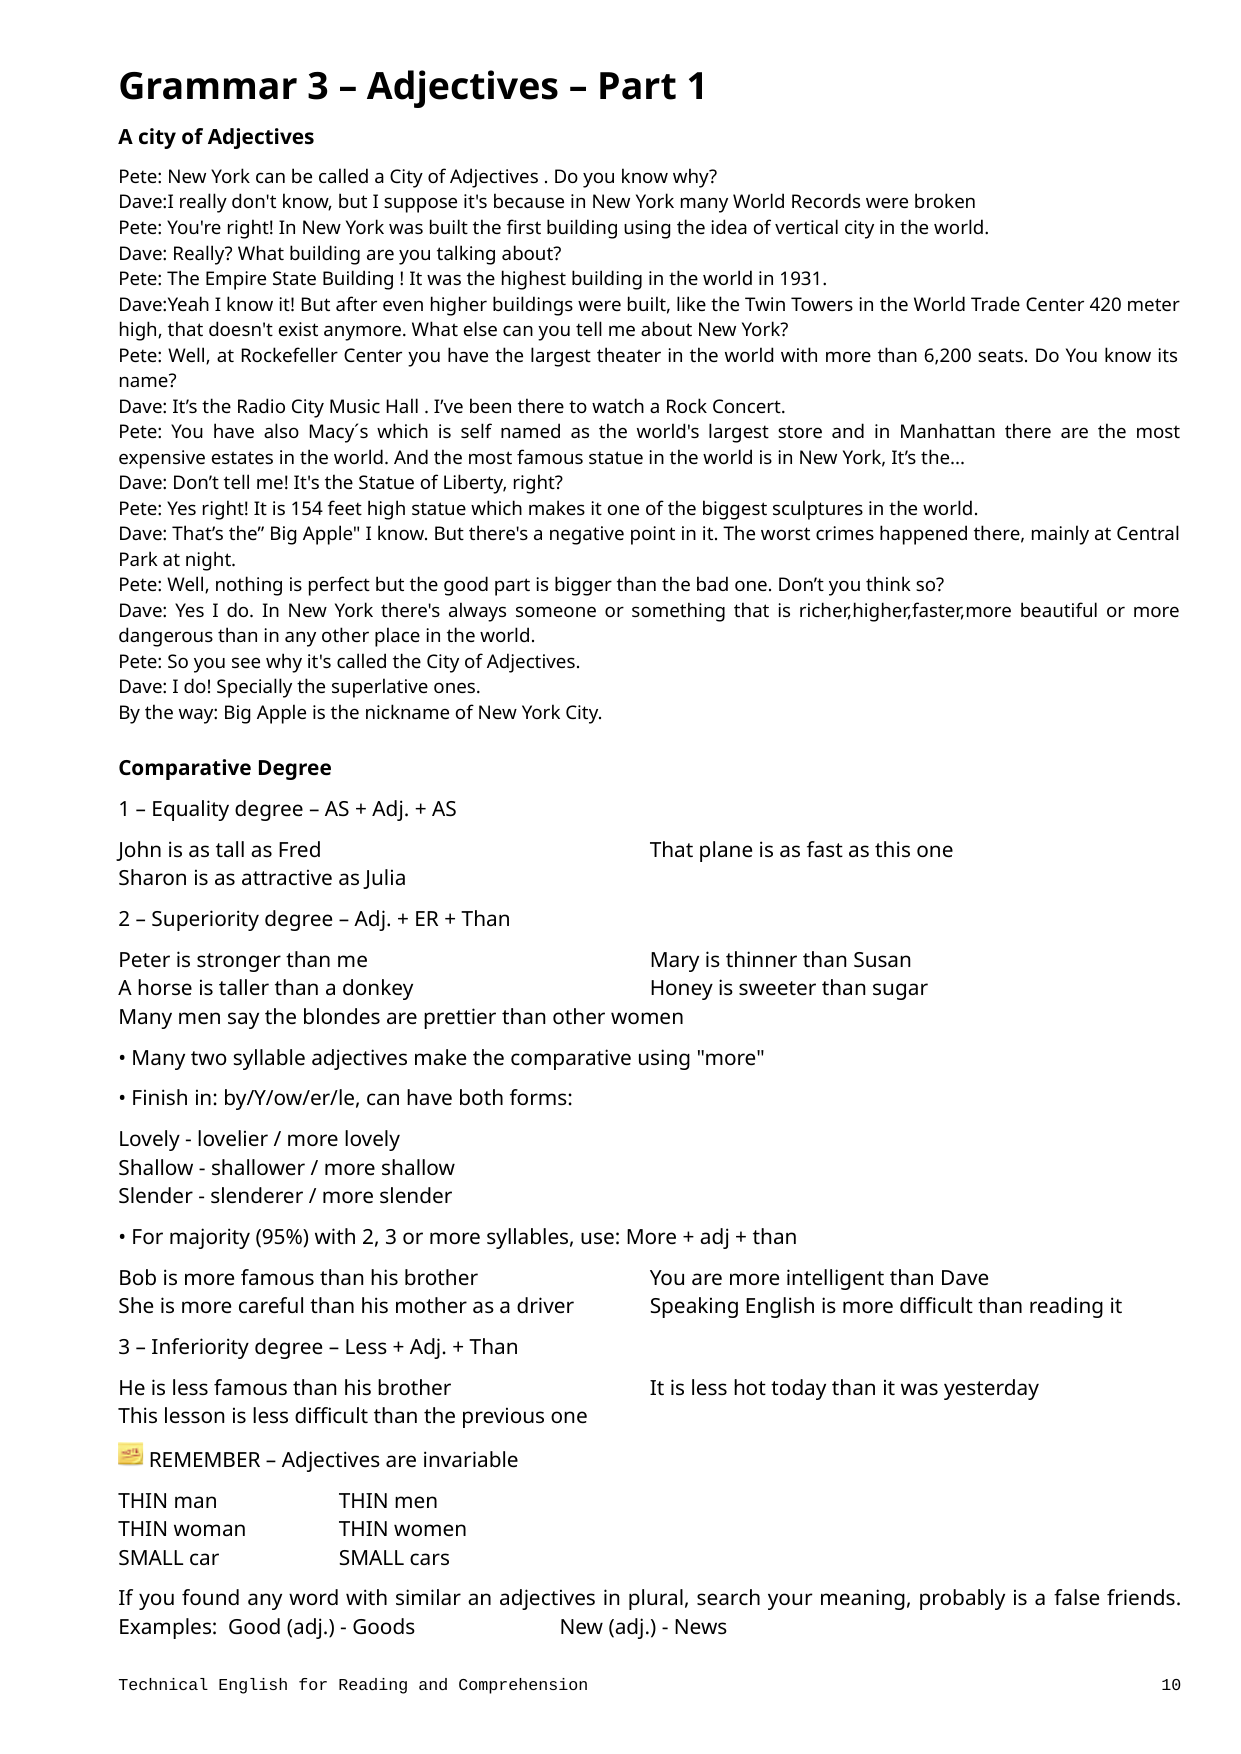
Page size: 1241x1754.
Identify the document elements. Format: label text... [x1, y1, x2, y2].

text 3 – Inferiority degree – Less + Adj. + Than [118, 1332, 1181, 1361]
text Dave: Yes I do. In New York there's always someone or something that is richer,higher,faster,more beautiful or more dangerous than in any other place in the world. [118, 597, 1181, 648]
text THIN woman THIN women [118, 1514, 1181, 1543]
text Many men say the blondes are prettier than other women [118, 1002, 1181, 1030]
text 2 – Superiority degree – Adj. + ER + Than [118, 904, 1181, 933]
text Slender - slenderer / more slender [118, 1181, 1181, 1210]
text You are more intelligent than Dave [649, 1263, 1181, 1291]
text Pete: Well, nothing is perfect but the good part is bigger than the bad one. Don’t you think so? [118, 572, 1181, 597]
text Pete: So you see why it's called the City of Adjectives. [118, 648, 1181, 674]
text That plane is as fast as this one [649, 835, 1181, 863]
text This lesson is less difficult than the previous one [118, 1401, 1181, 1430]
text If you found any word with similar an adjectives in plural, search your meaning, probably is a false friends. Examples: Good (adj.) - Goods New (adj.) - News [118, 1583, 1181, 1640]
text It is less hot today than it was yesterday [649, 1373, 1181, 1401]
text THIN man THIN men [118, 1486, 1181, 1514]
text By the way: Big Apple is the nickname of New York City. [118, 699, 1181, 725]
text Bob is more famous than his brother [118, 1263, 649, 1291]
text Dave: Don’t tell me! It's the Statue of Liberty, right? [118, 469, 1181, 495]
text Sharon is as attractive as Julia [118, 863, 1181, 892]
text Pete: Well, at Rockefeller Center you have the largest theater in the world with more than 6,200 seats. Do You know its name? [118, 342, 1181, 393]
text He is less famous than his brother [118, 1373, 649, 1401]
picture [118, 1442, 144, 1468]
text 1 – Equality degree – AS + Adj. + AS [118, 794, 1181, 822]
text Dave: I do! Specially the superlative ones. [118, 674, 1181, 699]
text Speaking English is more difficult than reading it [649, 1291, 1181, 1320]
text Mary is thinner than Susan [649, 945, 1181, 973]
text Comparative Degree [118, 753, 1181, 782]
text • Many two syllable adjectives make the comparative using "more" [118, 1043, 1181, 1071]
text Pete: Yes right! It is 154 feet high statue which makes it one of the biggest sculptures in the world. [118, 495, 1181, 521]
text • For majority (95%) with 2, 3 or more syllables, use: More + adj + than [118, 1222, 1181, 1251]
text Dave: That’s the” Big Apple" I know. But there's a negative point in it. The worst crimes happened there, mainly at Central Park at night. [118, 521, 1181, 572]
text Pete: New York can be called a City of Adjectives . Do you know why? [118, 163, 1181, 189]
text SMALL car SMALL cars [118, 1543, 1181, 1571]
text Honey is sweeter than sugar [649, 973, 1181, 1002]
text Dave:I really don't know, but I suppose it's because in New York many World Records were broken [118, 189, 1181, 214]
text Peter is stronger than me [118, 945, 649, 973]
text Dave: It’s the Radio City Music Hall . I’ve been there to watch a Rock Concert. [118, 393, 1181, 418]
text She is more careful than his mother as a driver [118, 1291, 649, 1320]
subtitle Grammar 3 – Adjectives – Part 1 [118, 59, 1181, 110]
text Shallow - shallower / more shallow [118, 1153, 1181, 1181]
text John is as tall as Fred [118, 835, 649, 863]
text Pete: You're right! In New York was built the first building using the idea of vertical city in the world. [118, 214, 1181, 240]
text REMEMBER – Adjectives are invariable [118, 1442, 1181, 1473]
text Lovely - lovelier / more lovely [118, 1124, 1181, 1153]
text Pete: You have also Macy´s which is self named as the world's largest store and in Manhattan there are the most expensive estates in the world. And the most famous statue in the world is in New York, It’s the... [118, 418, 1181, 469]
text A city of Adjectives [118, 122, 1181, 151]
text A horse is taller than a donkey [118, 973, 649, 1002]
text Pete: The Empire State Building ! It was the highest building in the world in 1931. [118, 265, 1181, 291]
text Dave:Yeah I know it! But after even higher buildings were built, like the Twin Towers in the World Trade Center 420 meter high, that doesn't exist anymore. What else can you tell me about New York? [118, 291, 1181, 342]
text • Finish in: by/Y/ow/er/le, can have both forms: [118, 1083, 1181, 1112]
text Dave: Really? What building are you talking about? [118, 240, 1181, 265]
